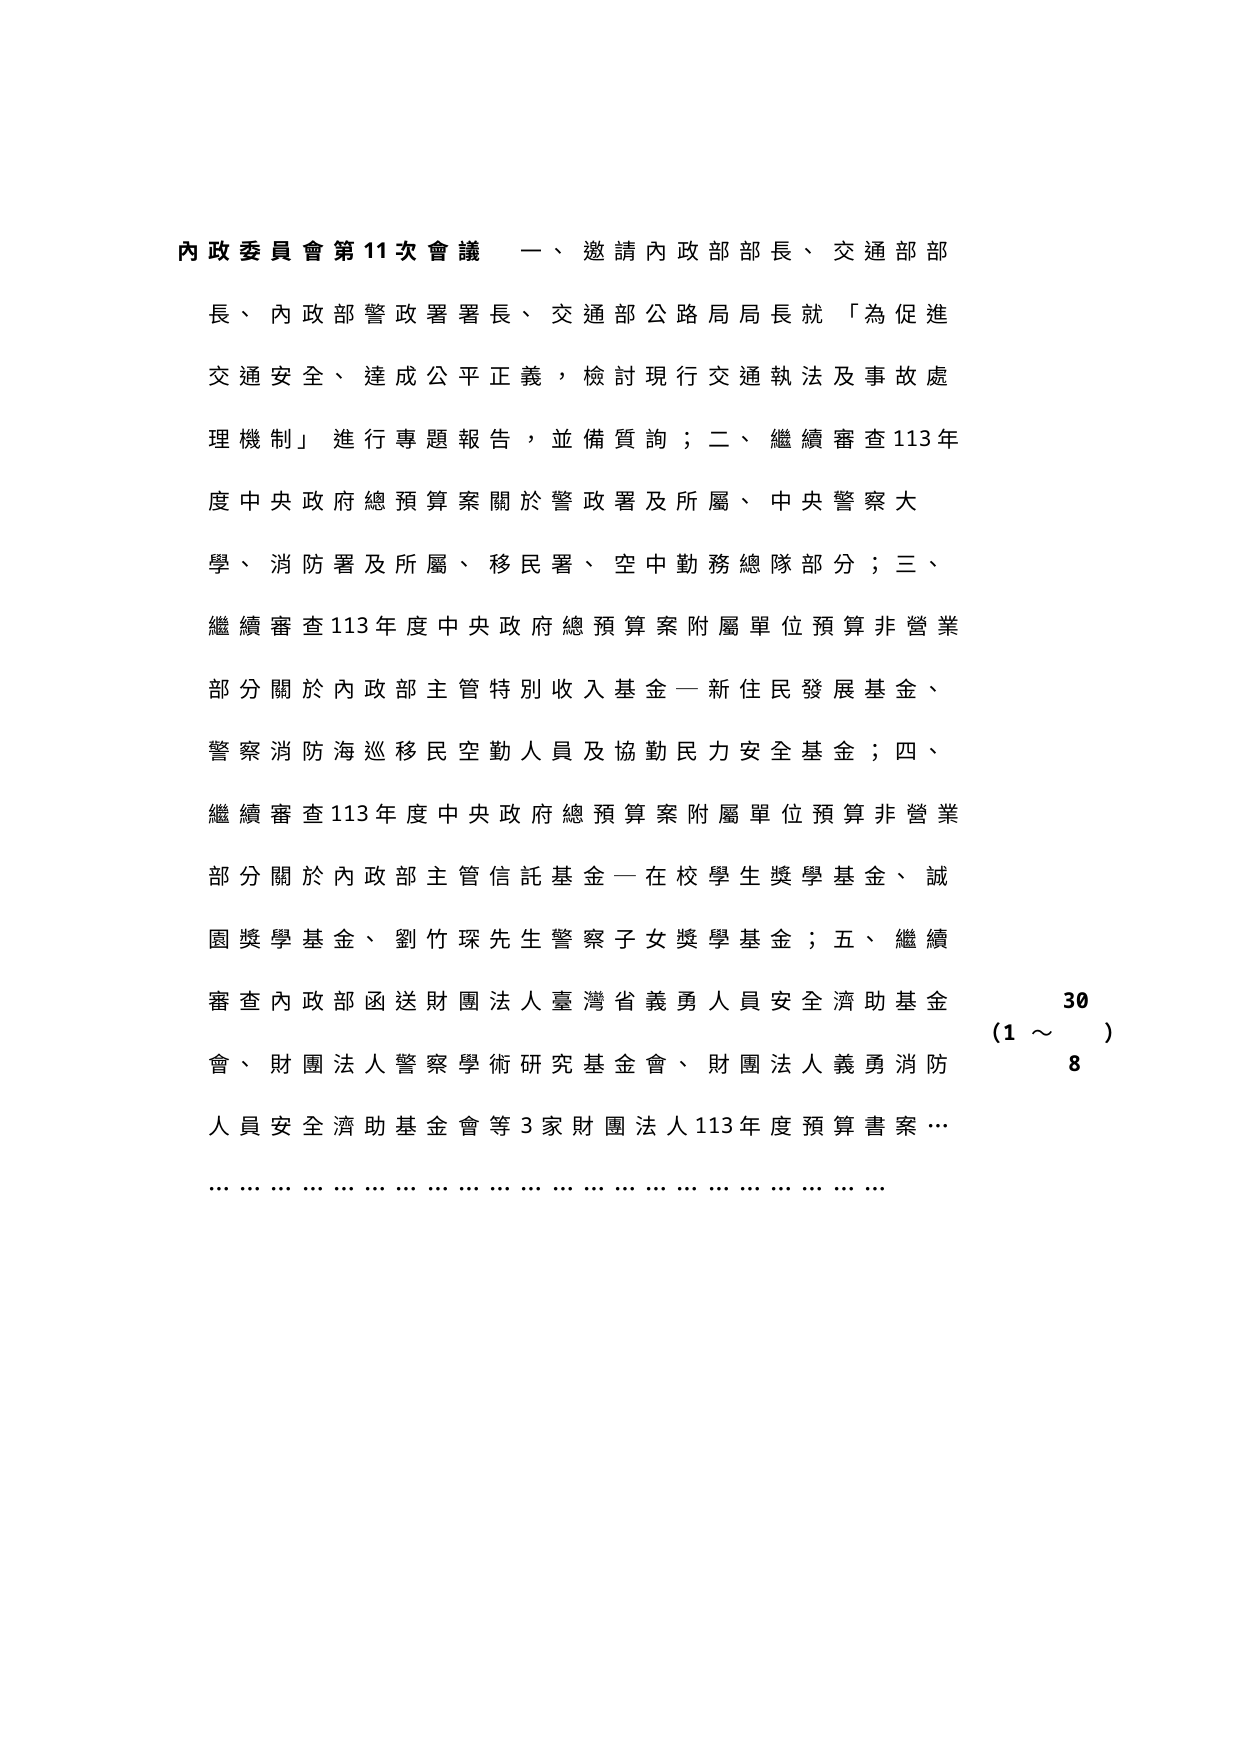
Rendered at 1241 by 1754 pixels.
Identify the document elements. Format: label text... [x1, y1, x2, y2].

table_cell 1 [986, 219, 1023, 1219]
table_cell 308 [1053, 219, 1091, 1219]
table_cell ） [1091, 219, 1108, 1219]
table_cell 內政委員會第11次會議 一、邀請內政部部長、交通部部長、內政部警政署署長、交通部公路局局長就「為促進交通安全、達成公平正義，檢討現行交通執法及事故處理機制」進行專題報告，並備質詢；二、繼續審查113年度中央政府總預算案關於警政署及所屬、中央警察大學、消防署及所屬、移民署、空中勤務總隊部分；三、繼續審查113年度中央政府總預算案附屬單位預算非營業部分關於內政部主管特別收入基金─新住民發展基金、警察消防海巡移民空勤人員及協勤民力安全基金；四、繼續審查113年度中央政府總預算案附屬單位預算非營業部分關於內政部主管信託基金─在校學生獎學基金、誠園獎學基金、劉竹琛先生警察子女獎學基金；五、繼續審查內政部函送財團法人臺灣省義勇人員安全濟助基金會、財團法人警察學術研究基金會、財團法人義勇消防人員安全濟助基金會等3家財團法人113年度預算書案…………………………………………………………… [150, 219, 967, 1219]
table_cell （ [967, 219, 986, 1219]
table_cell ～ [1023, 219, 1053, 1219]
